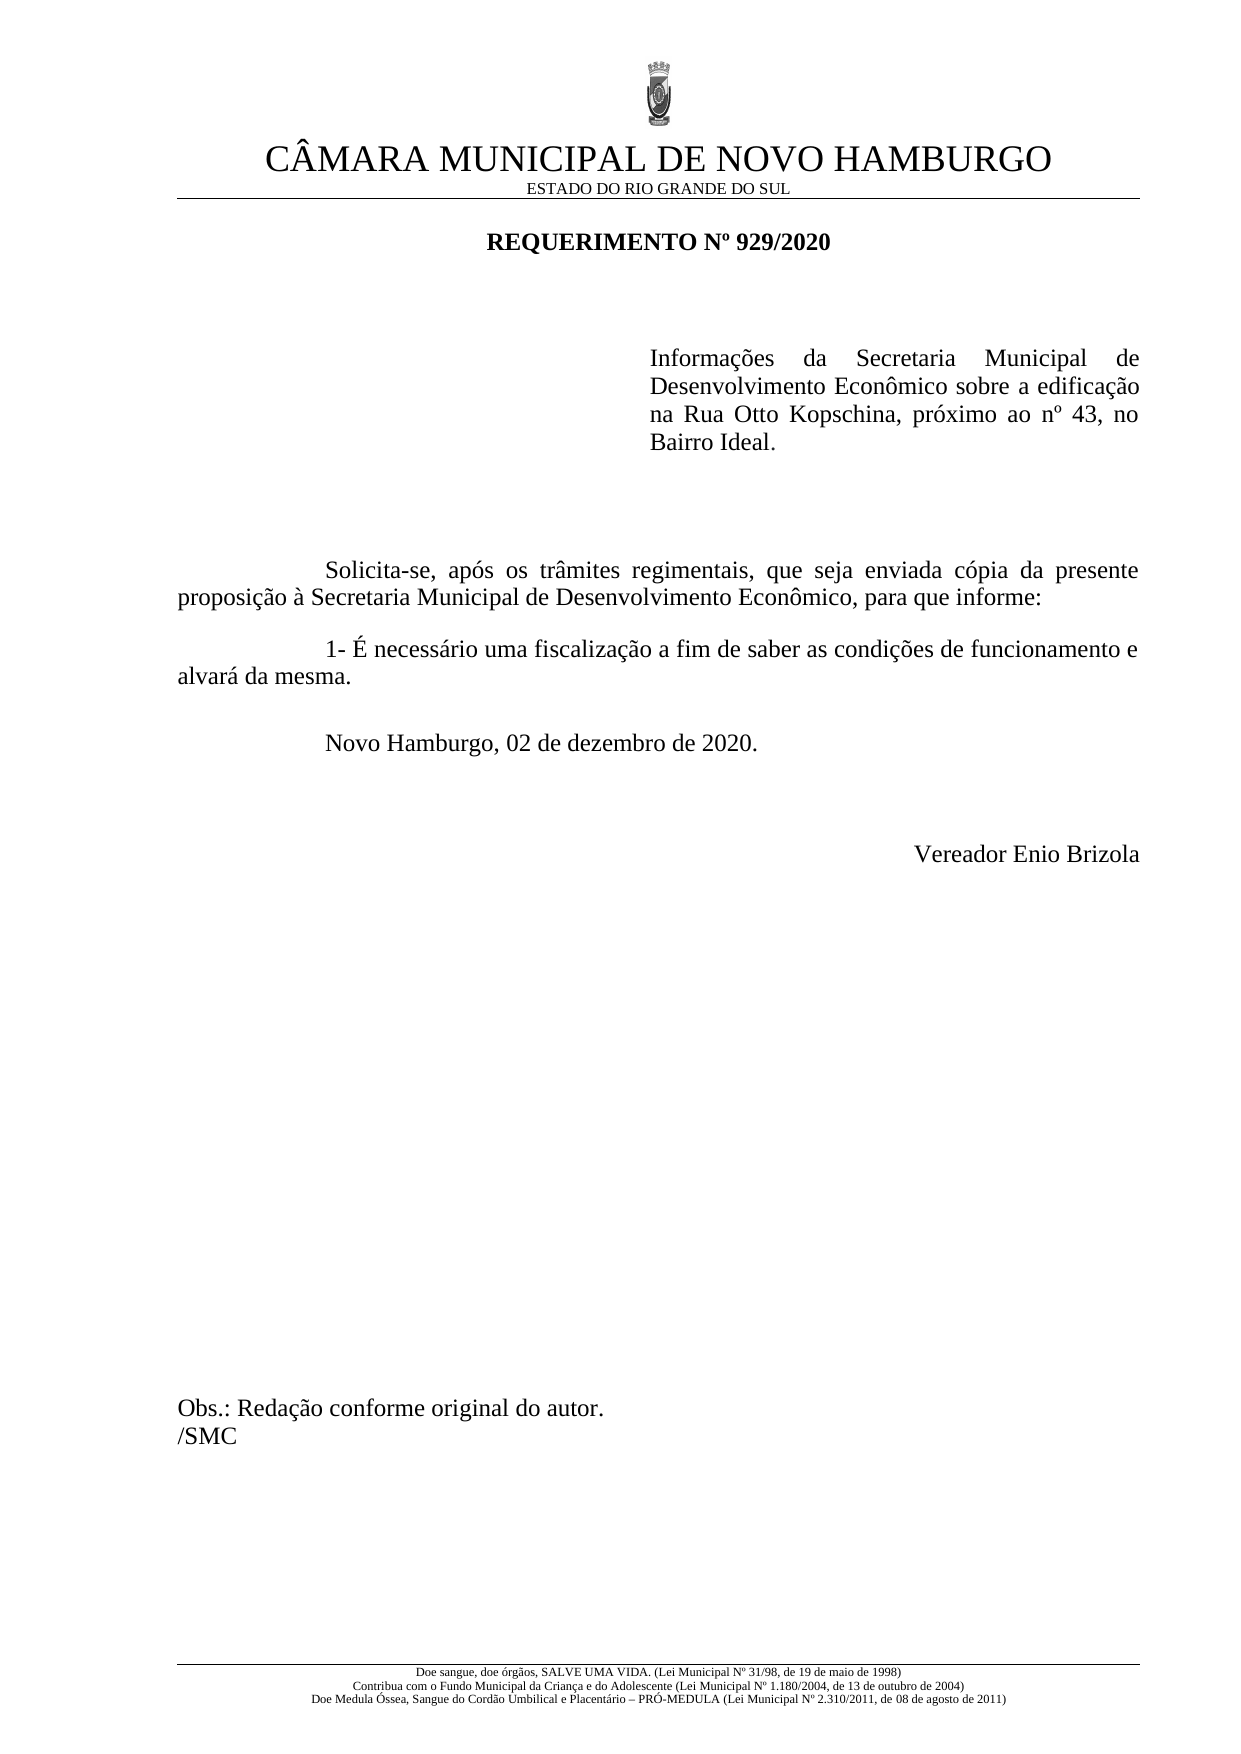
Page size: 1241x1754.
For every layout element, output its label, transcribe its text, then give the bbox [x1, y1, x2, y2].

text Obs.: Redação conforme original do autor. [177, 1394, 1140, 1422]
text /SMC [177, 1422, 1140, 1450]
text Informações da Secretaria Municipal de Desenvolvimento Econômico sobre a edificação na Rua Otto Kopschina, próximo ao nº 43, no Bairro Ideal. [649, 344, 1140, 455]
text 1- É necessário uma fiscalização a fim de saber as condições de funcionamento e alvará da mesma. [177, 635, 1140, 690]
text Vereador Enio Brizola [177, 840, 1140, 868]
text REQUERIMENTO Nº 929/2020 [177, 228, 1140, 256]
text Novo Hamburgo, 02 de dezembro de 2020. [177, 729, 1140, 757]
text Solicita-se, após os trâmites regimentais, que seja enviada cópia da presente proposição à Secretaria Municipal de Desenvolvimento Econômico, para que informe: [177, 556, 1140, 611]
